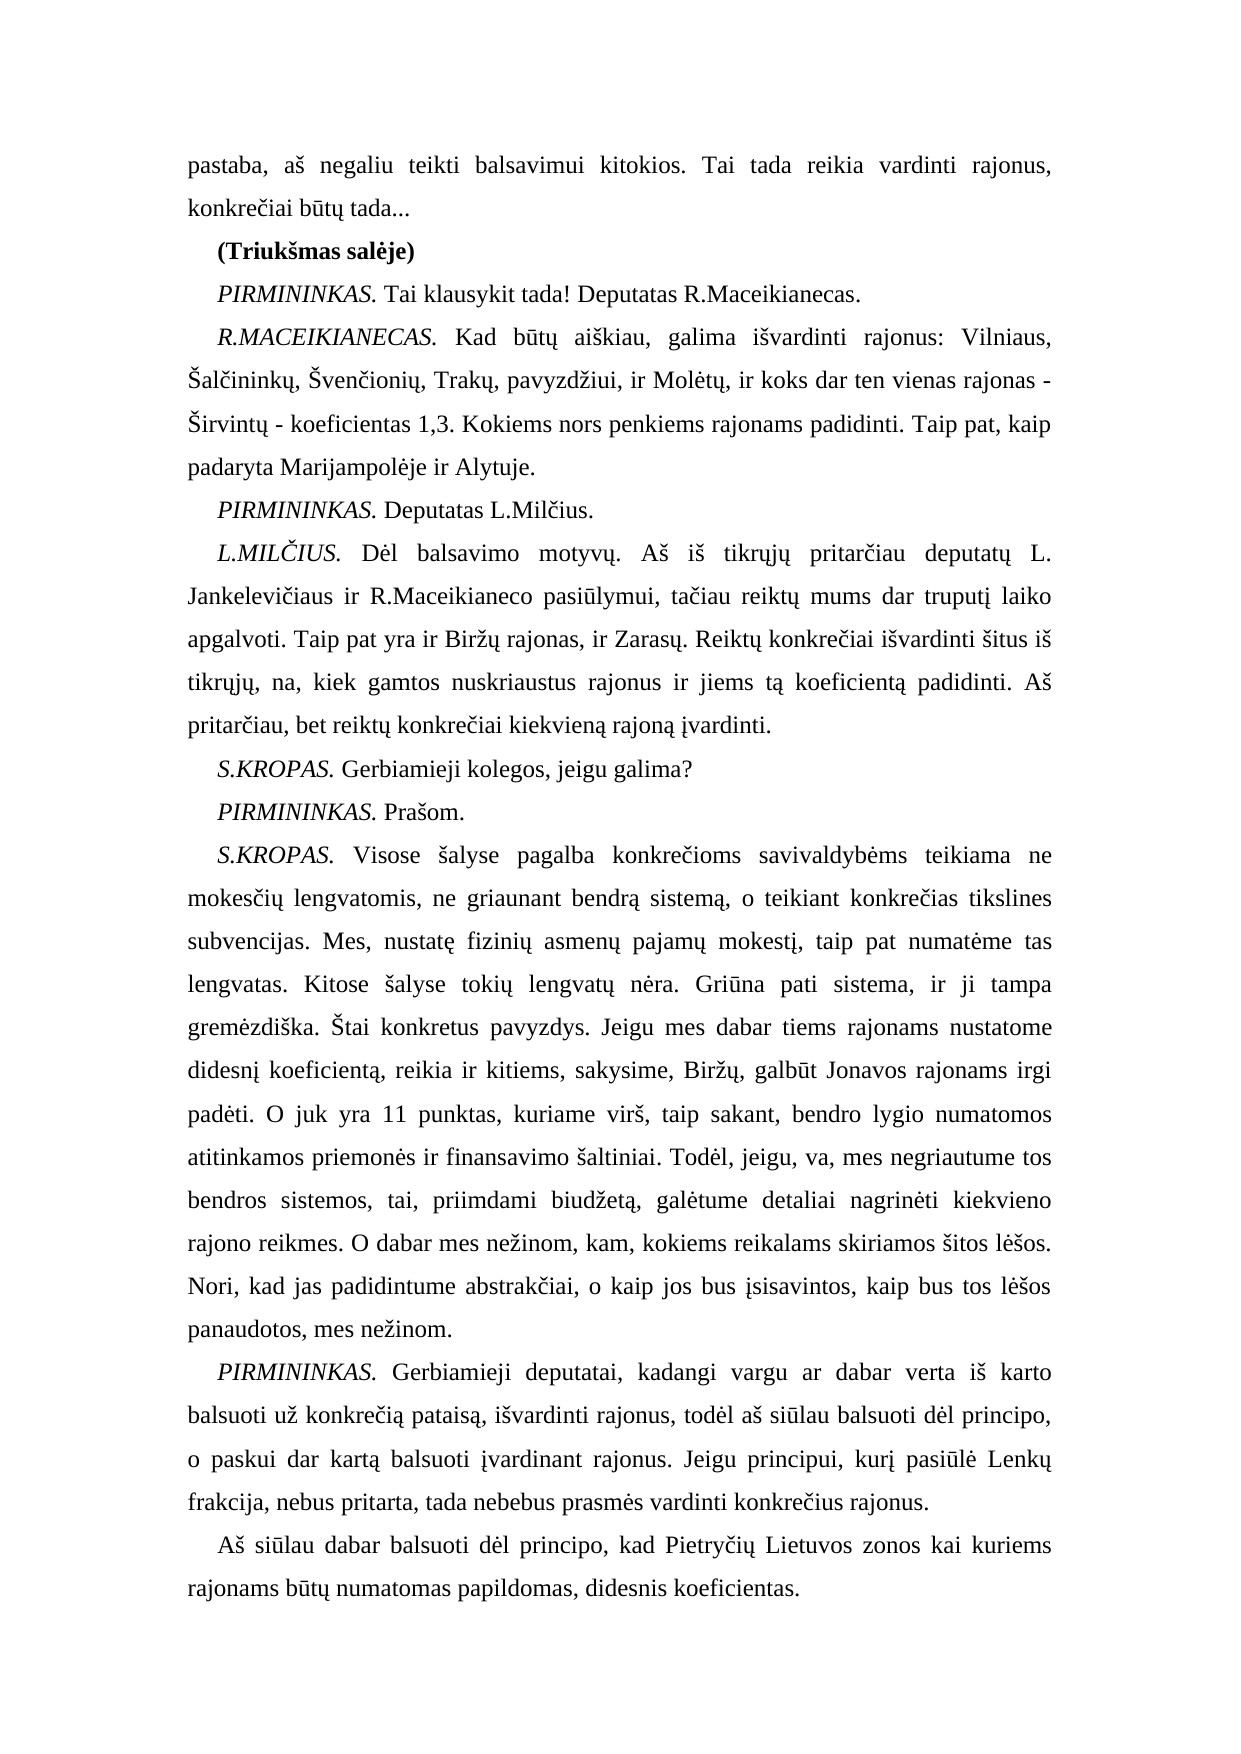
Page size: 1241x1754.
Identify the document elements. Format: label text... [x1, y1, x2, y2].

text PIRMININKAS. Gerbiamieji deputatai, kadangi vargu ar dabar verta iš karto balsuoti už konkrečią pataisą, išvardinti rajonus, todėl aš siūlau balsuoti dėl principo, o paskui dar kartą balsuoti įvardinant rajonus. Jeigu principui, kurį pasiūlė Lenkų frakcija, nebus pritarta, tada nebebus prasmės vardinti konkrečius rajonus. [187, 1357, 1053, 1516]
text S.KROPAS. Visose šalyse pagalba konkrečioms savivaldybėms teikiama ne mokesčių lengvatomis, ne griaunant bendrą sistemą, o teikiant konkrečias tikslines subvencijas. Mes, nustatę fizinių asmenų pajamų mokestį, taip pat numatėme tas lengvatas. Kitose šalyse tokių lengvatų nėra. Griūna pati sistema, ir ji tampa gremėzdiška. Štai konkretus pavyzdys. Jeigu mes dabar tiems rajonams nustatome didesnį koeficientą, reikia ir kitiems, sakysime, Biržų, galbūt Jonavos rajonams irgi padėti. O juk yra 11 punktas, kuriame virš, taip sakant, bendro lygio numatomos atitinkamos priemonės ir finansavimo šaltiniai. Todėl, jeigu, va, mes negriautume tos bendros sistemos, tai, priimdami biudžetą, galėtume detaliai nagrinėti kiekvieno rajono reikmes. O dabar mes nežinom, kam, kokiems reikalams skiriamos šitos lėšos. Nori, kad jas padidintume abstrakčiai, o kaip jos bus įsisavintos, kaip bus tos lėšos panaudotos, mes nežinom. [187, 840, 1053, 1343]
text Aš siūlau dabar balsuoti dėl principo, kad Pietryčių Lietuvos zonos kai kuriems rajonams būtų numatomas papildomas, didesnis koeficientas. [187, 1530, 1053, 1602]
text PIRMININKAS. Tai klausykit tada! Deputatas R.Maceikianecas. [187, 279, 1053, 308]
text (Triukšmas salėje) [187, 236, 1053, 265]
text PIRMININKAS. Prašom. [187, 797, 1053, 826]
text L.MILČIUS. Dėl balsavimo motyvų. Aš iš tikrųjų pritarčiau deputatų L. Jankelevičiaus ir R.Maceikianeco pasiūlymui, tačiau reiktų mums dar truputį laiko apgalvoti. Taip pat yra ir Biržų rajonas, ir Zarasų. Reiktų konkrečiai išvardinti šitus iš tikrųjų, na, kiek gamtos nuskriaustus rajonus ir jiems tą koeficientą padidinti. Aš pritarčiau, bet reiktų konkrečiai kiekvieną rajoną įvardinti. [187, 538, 1053, 739]
text pastaba, aš negaliu teikti balsavimui kitokios. Tai tada reikia vardinti rajonus, konkrečiai būtų tada... [187, 150, 1053, 222]
text S.KROPAS. Gerbiamieji kolegos, jeigu galima? [187, 754, 1053, 782]
text PIRMININKAS. Deputatas L.Milčius. [187, 495, 1053, 524]
text R.MACEIKIANECAS. Kad būtų aiškiau, galima išvardinti rajonus: Vilniaus, Šalčininkų, Švenčionių, Trakų, pavyzdžiui, ir Molėtų, ir koks dar ten vienas rajonas - Širvintų - koeficientas 1,3. Kokiems nors penkiems rajonams padidinti. Taip pat, kaip padaryta Marijampolėje ir Alytuje. [187, 322, 1053, 481]
